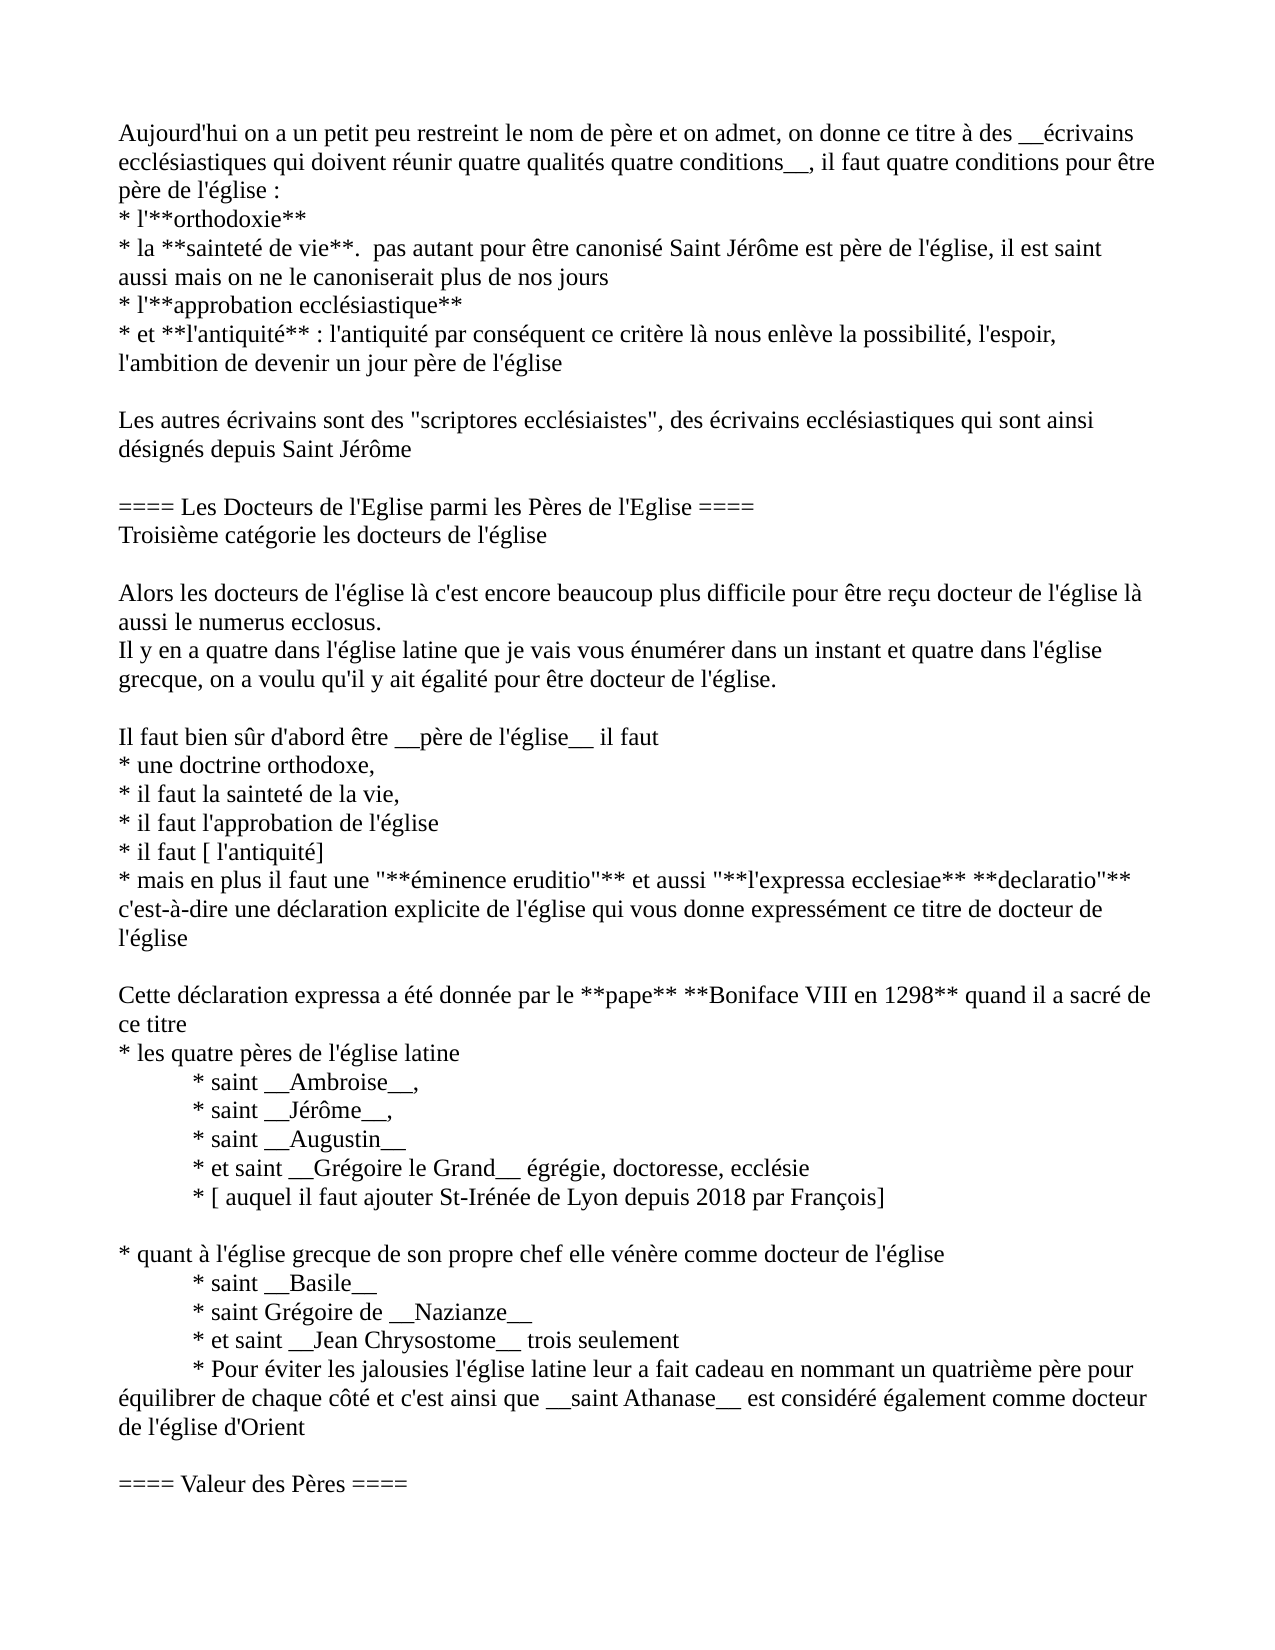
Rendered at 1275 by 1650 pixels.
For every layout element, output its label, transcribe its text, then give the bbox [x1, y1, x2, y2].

text * l'**approbation ecclésiastique** [118, 291, 1157, 319]
text ==== Les Docteurs de l'Eglise parmi les Pères de l'Eglise ==== [118, 492, 1157, 521]
text * et saint __Grégoire le Grand__ égrégie, doctoresse, ecclésie [118, 1153, 1157, 1182]
text * quant à l'église grecque de son propre chef elle vénère comme docteur de l'église [118, 1239, 1157, 1268]
text * et saint __Jean Chrysostome__ trois seulement [118, 1326, 1157, 1354]
text Les autres écrivains sont des "scriptores ecclésiaistes", des écrivains ecclésiastiques qui sont ainsi désignés depuis Saint Jérôme [118, 406, 1157, 463]
text * saint __Ambroise__, [118, 1067, 1157, 1096]
text * et **l'antiquité** : l'antiquité par conséquent ce critère là nous enlève la possibilité, l'espoir, l'ambition de devenir un jour père de l'église [118, 319, 1157, 377]
text * l'**orthodoxie** [118, 204, 1157, 233]
text * il faut l'approbation de l'église [118, 808, 1157, 837]
text Aujourd'hui on a un petit peu restreint le nom de père et on admet, on donne ce titre à des __écrivains ecclésiastiques qui doivent réunir quatre qualités quatre conditions__, il faut quatre conditions pour être père de l'église : [118, 118, 1157, 204]
text * [ auquel il faut ajouter St-Irénée de Lyon depuis 2018 par François] [118, 1182, 1157, 1211]
text * saint __Jérôme__, [118, 1096, 1157, 1124]
text * il faut [ l'antiquité] [118, 837, 1157, 866]
text Troisième catégorie les docteurs de l'église [118, 521, 1157, 549]
text * les quatre pères de l'église latine [118, 1038, 1157, 1067]
text Il y en a quatre dans l'église latine que je vais vous énumérer dans un instant et quatre dans l'église grecque, on a voulu qu'il y ait égalité pour être docteur de l'église. [118, 636, 1157, 693]
text * saint __Augustin__ [118, 1124, 1157, 1153]
text * Pour éviter les jalousies l'église latine leur a fait cadeau en nommant un quatrième père pour équilibrer de chaque côté et c'est ainsi que __saint Athanase__ est considéré également comme docteur de l'église d'Orient [118, 1354, 1157, 1441]
text * la **sainteté de vie**. pas autant pour être canonisé Saint Jérôme est père de l'église, il est saint aussi mais on ne le canoniserait plus de nos jours [118, 233, 1157, 291]
text * il faut la sainteté de la vie, [118, 779, 1157, 808]
text Cette déclaration expressa a été donnée par le **pape** **Boniface VIII en 1298** quand il a sacré de ce titre [118, 981, 1157, 1038]
text * une doctrine orthodoxe, [118, 751, 1157, 779]
text Alors les docteurs de l'église là c'est encore beaucoup plus difficile pour être reçu docteur de l'église là aussi le numerus ecclosus. [118, 578, 1157, 636]
text * saint Grégoire de __Nazianze__ [118, 1297, 1157, 1326]
text * mais en plus il faut une "**éminence eruditio"** et aussi "**l'expressa ecclesiae** **declaratio"** c'est-à-dire une déclaration explicite de l'église qui vous donne expressément ce titre de docteur de l'église [118, 866, 1157, 952]
text Il faut bien sûr d'abord être __père de l'église__ il faut [118, 722, 1157, 751]
text ==== Valeur des Pères ==== [118, 1469, 1157, 1498]
text * saint __Basile__ [118, 1268, 1157, 1297]
